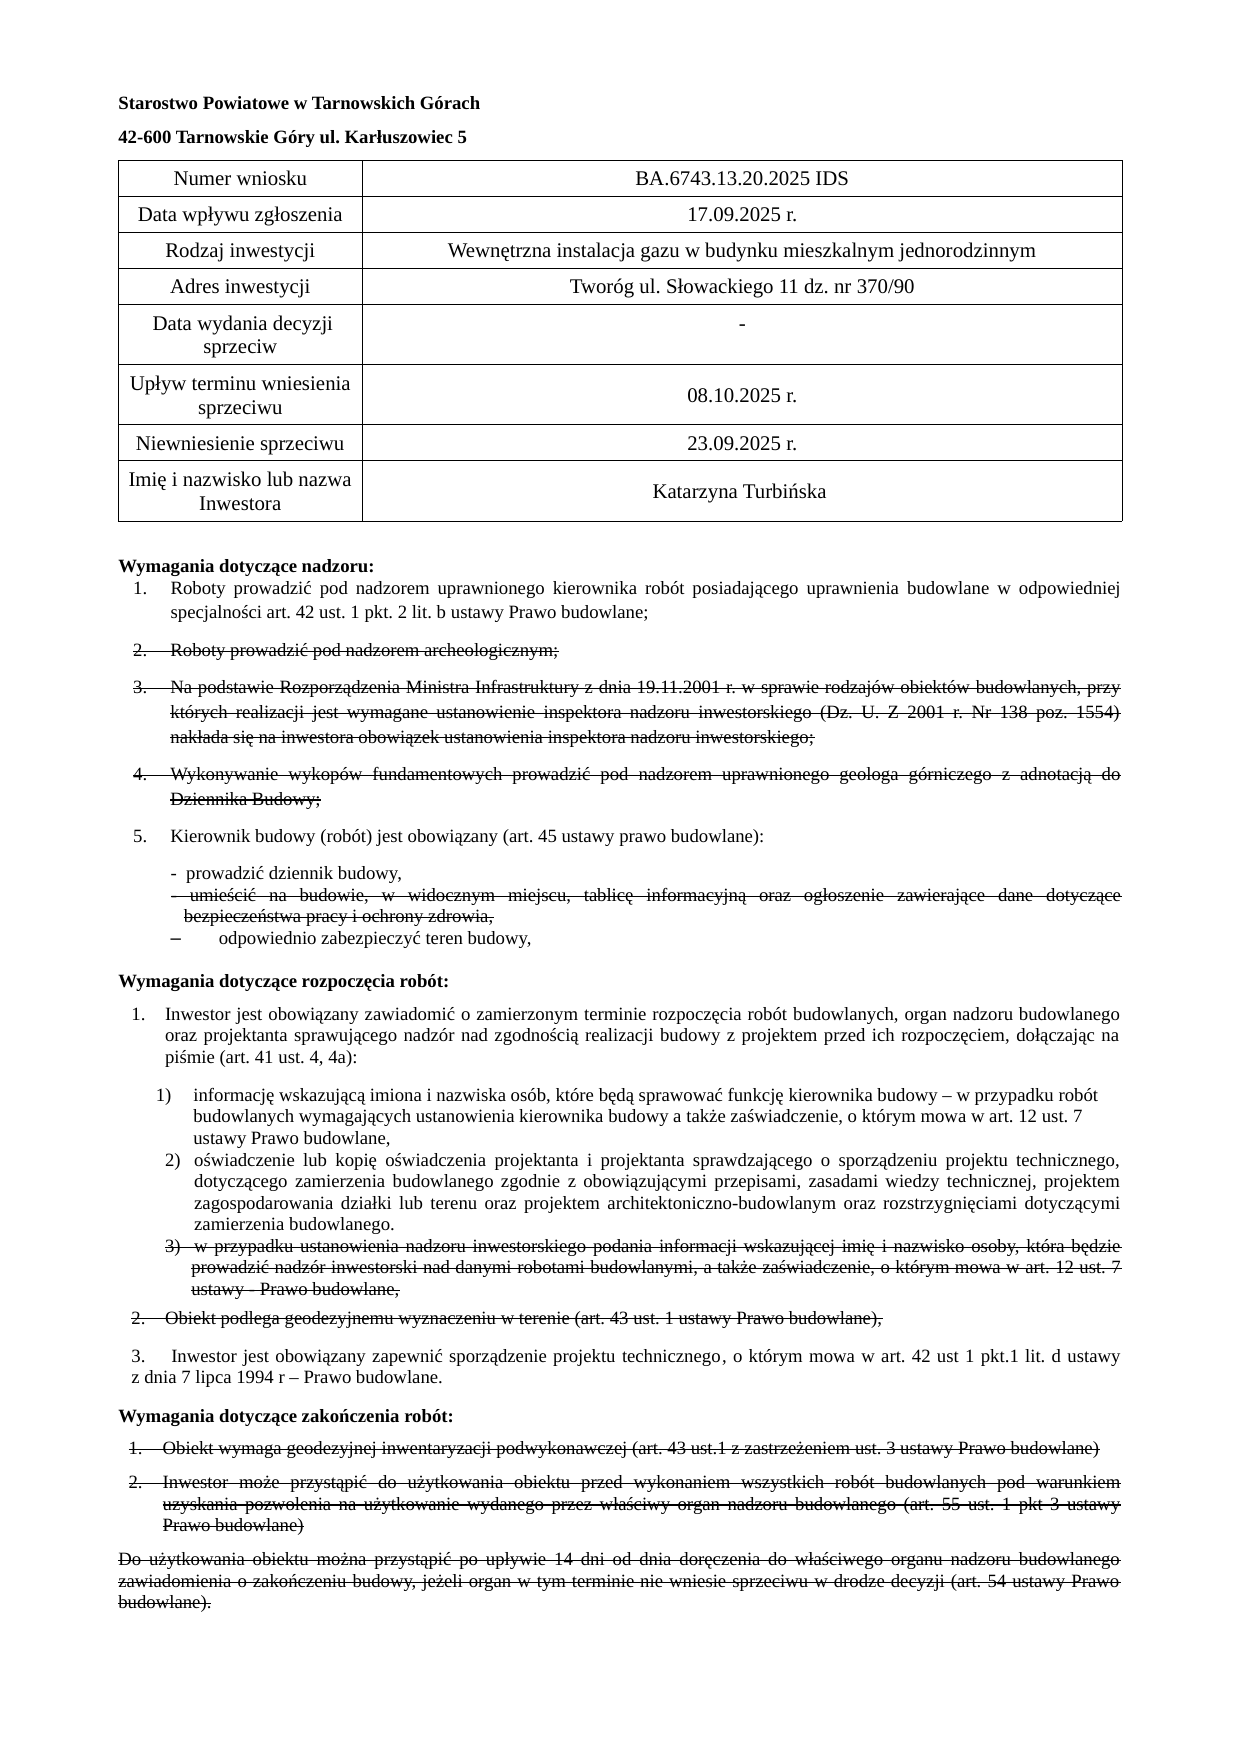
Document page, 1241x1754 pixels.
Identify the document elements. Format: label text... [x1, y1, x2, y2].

table_cell Adres inwestycji [119, 269, 362, 304]
table_header Numer wniosku [119, 161, 362, 196]
table_cell Data wydania decyzji sprzeciw [119, 305, 362, 364]
list Obiekt wymaga geodezyjnej inwentaryzacji podwykonawczej (art. 43 ust.1 z zastrzeżeniem ust. 3 ustawy Prawo budowlane) [128, 1437, 1122, 1458]
table_header BA.6743.13.20.2025 IDS [363, 161, 1122, 196]
list Na podstawie Rozporządzenia Ministra Infrastruktury z dnia 19.11.2001 r. w sprawie rodzajów obiektów budowlanych, przy których realizacji jest wymagane ustanowienie inspektora nadzoru inwestorskiego (Dz. U. Z 2001 r. Nr 138 poz. 1554) nakłada się na inwestora obowiązek ustanowienia inspektora nadzoru inwestorskiego; [133, 676, 1122, 747]
table_cell Rodzaj inwestycji [119, 233, 362, 268]
list informację wskazującą imiona i nazwiska osób, które będą sprawować funkcję kierownika budowy – w przypadku robót budowlanych wymagających ustanowienia kierownika budowy a także zaświadczenie, o którym mowa w art. 12 ust. 7 ustawy Prawo budowlane, [156, 1084, 1122, 1148]
text - prowadzić dziennik budowy, [170, 862, 1122, 884]
list Obiekt podlega geodezyjnemu wyznaczeniu w terenie (art. 43 ust. 1 ustawy Prawo budowlane), [131, 1307, 1122, 1328]
text Starostwo Powiatowe w Tarnowskich Górach [118, 92, 1122, 113]
table_cell Tworóg ul. Słowackiego 11 dz. nr 370/90 [363, 269, 1122, 304]
text 3. Inwestor jest obowiązany zapewnić sporządzenie projektu technicznego, o którym mowa w art. 42 ust 1 pkt.1 lit. d ustawy z dnia 7 lipca 1994 r – Prawo budowlane. [131, 1345, 1122, 1388]
list Wykonywanie wykopów fundamentowych prowadzić pod nadzorem uprawnionego geologa górniczego z adnotacją do Dziennika Budowy; [133, 763, 1122, 809]
text Wymagania dotyczące nadzoru: [118, 555, 1122, 577]
table_cell 23.09.2025 r. [363, 425, 1122, 460]
table_cell Imię i nazwisko lub nazwa Inwestora [119, 461, 362, 521]
list Inwestor może przystąpić do użytkowania obiektu przed wykonaniem wszystkich robót budowlanych pod warunkiem uzyskania pozwolenia na użytkowanie wydanego przez właściwy organ nadzoru budowlanego (art. 55 ust. 1 pkt 3 ustawy Prawo budowlane) [128, 1471, 1122, 1536]
table_cell Upływ terminu wniesienia sprzeciwu [119, 365, 362, 424]
table_cell Niewniesienie sprzeciwu [119, 425, 362, 460]
table_cell 08.10.2025 r. [363, 365, 1122, 424]
list Kierownik budowy (robót) jest obowiązany (art. 45 ustawy prawo budowlane): [133, 825, 1122, 847]
text - umieścić na budowie, w widocznym miejscu, tablicę informacyjną oraz ogłoszenie zawierające dane dotyczące bezpieczeństwa pracy i ochrony zdrowia, [171, 897, 1122, 927]
text 3) w przypadku ustanowienia nadzoru inwestorskiego podania informacji wskazującej imię i nazwisko osoby, która będzie prowadzić nadzór inwestorski nad danymi robotami budowlanymi, a także zaświadczenie, o którym mowa w art. 12 ust. 7 ustawy - Prawo budowlane, [165, 1248, 1122, 1299]
text Wymagania dotyczące rozpoczęcia robót: [118, 970, 1122, 992]
text 42-600 Tarnowskie Góry ul. Karłuszowiec 5 [118, 126, 1122, 147]
table_cell 17.09.2025 r. [363, 197, 1122, 232]
list Roboty prowadzić pod nadzorem archeologicznym; [133, 639, 1122, 660]
text - umieścić na budowie, w widocznym miejscu, tablicę informacyjną oraz ogłoszenie zawierające dane dotyczące bezpieczeństwa pracy i ochrony zdrowia, [171, 884, 1122, 896]
list odpowiednio zabezpieczyć teren budowy, [170, 927, 1122, 948]
text Wymagania dotyczące zakończenia robót: [118, 1405, 1122, 1426]
table_cell Data wpływu zgłoszenia [119, 197, 362, 232]
list Roboty prowadzić pod nadzorem uprawnionego kierownika robót posiadającego uprawnienia budowlane w odpowiedniej specjalności art. 42 ust. 1 pkt. 2 lit. b ustawy Prawo budowlane; [133, 577, 1122, 623]
list Inwestor jest obowiązany zawiadomić o zamierzonym terminie rozpoczęcia robót budowlanych, organ nadzoru budowlanego oraz projektanta sprawującego nadzór nad zgodnością realizacji budowy z projektem przed ich rozpoczęciem, dołączając na piśmie (art. 41 ust. 4, 4a): [131, 1002, 1122, 1067]
list oświadczenie lub kopię oświadczenia projektanta i projektanta sprawdzającego o sporządzeniu projektu technicznego, dotyczącego zamierzenia budowlanego zgodnie z obowiązującymi przepisami, zasadami wiedzy technicznej, projektem zagospodarowania działki lub terenu oraz projektem architektoniczno-budowlanym oraz rozstrzygnięciami dotyczącymi zamierzenia budowlanego. [165, 1148, 1122, 1235]
text 3) w przypadku ustanowienia nadzoru inwestorskiego podania informacji wskazującej imię i nazwisko osoby, która będzie prowadzić nadzór inwestorski nad danymi robotami budowlanymi, a także zaświadczenie, o którym mowa w art. 12 ust. 7 ustawy - Prawo budowlane, [165, 1235, 1122, 1247]
table_cell Katarzyna Turbińska [363, 461, 1122, 521]
table_cell - [363, 305, 1122, 364]
table_cell Wewnętrzna instalacja gazu w budynku mieszkalnym jednorodzinnym [363, 233, 1122, 268]
text Do użytkowania obiektu można przystąpić po upływie 14 dni od dnia doręczenia do właściwego organu nadzoru budowlanego zawiadomienia o zakończeniu budowy, jeżeli organ w tym terminie nie wniesie sprzeciwu w drodze decyzji (art. 54 ustawy Prawo budowlane). [118, 1548, 1122, 1613]
